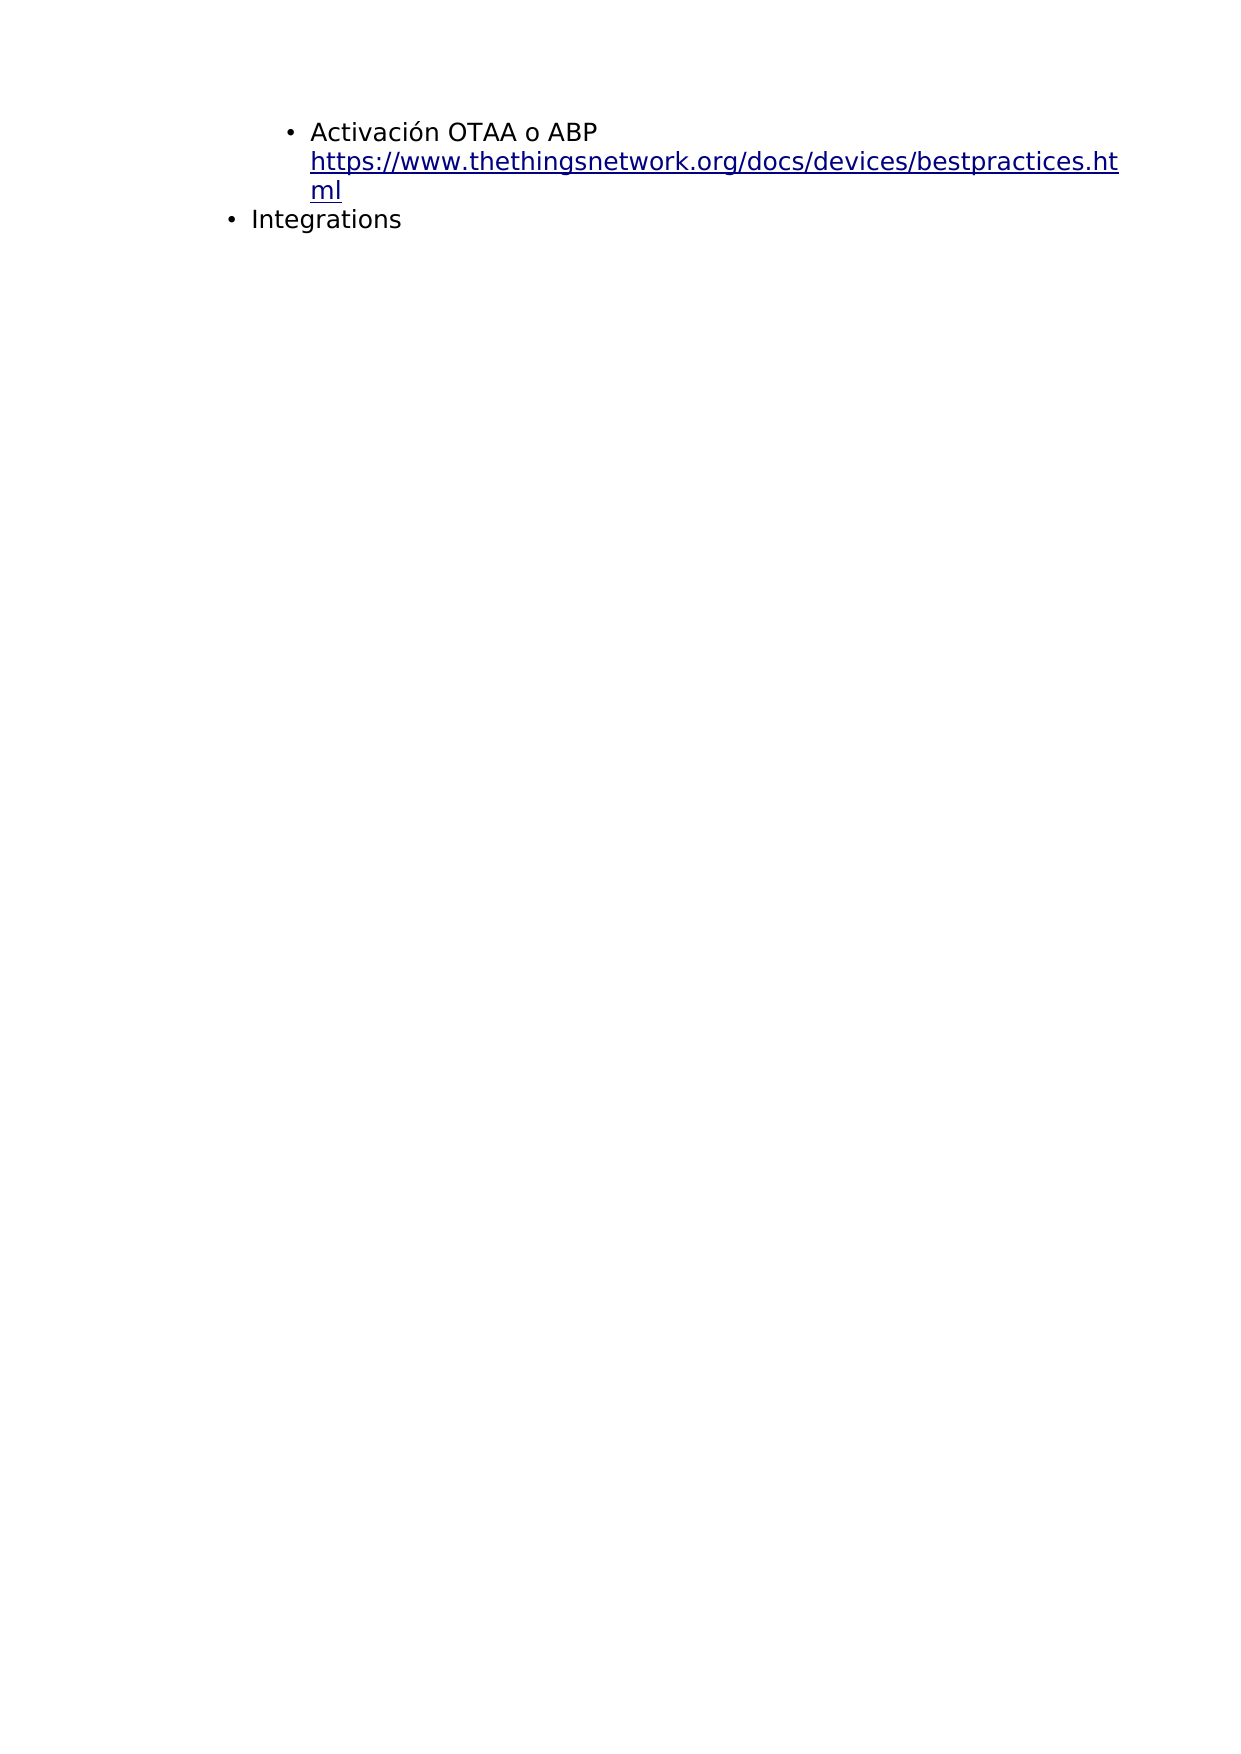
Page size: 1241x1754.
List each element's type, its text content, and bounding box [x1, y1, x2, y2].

list Activación OTAA o ABP https://www.thethingsnetwork.org/docs/devices/bestpractices.html [295, 118, 1122, 206]
list Integrations [236, 206, 1122, 235]
